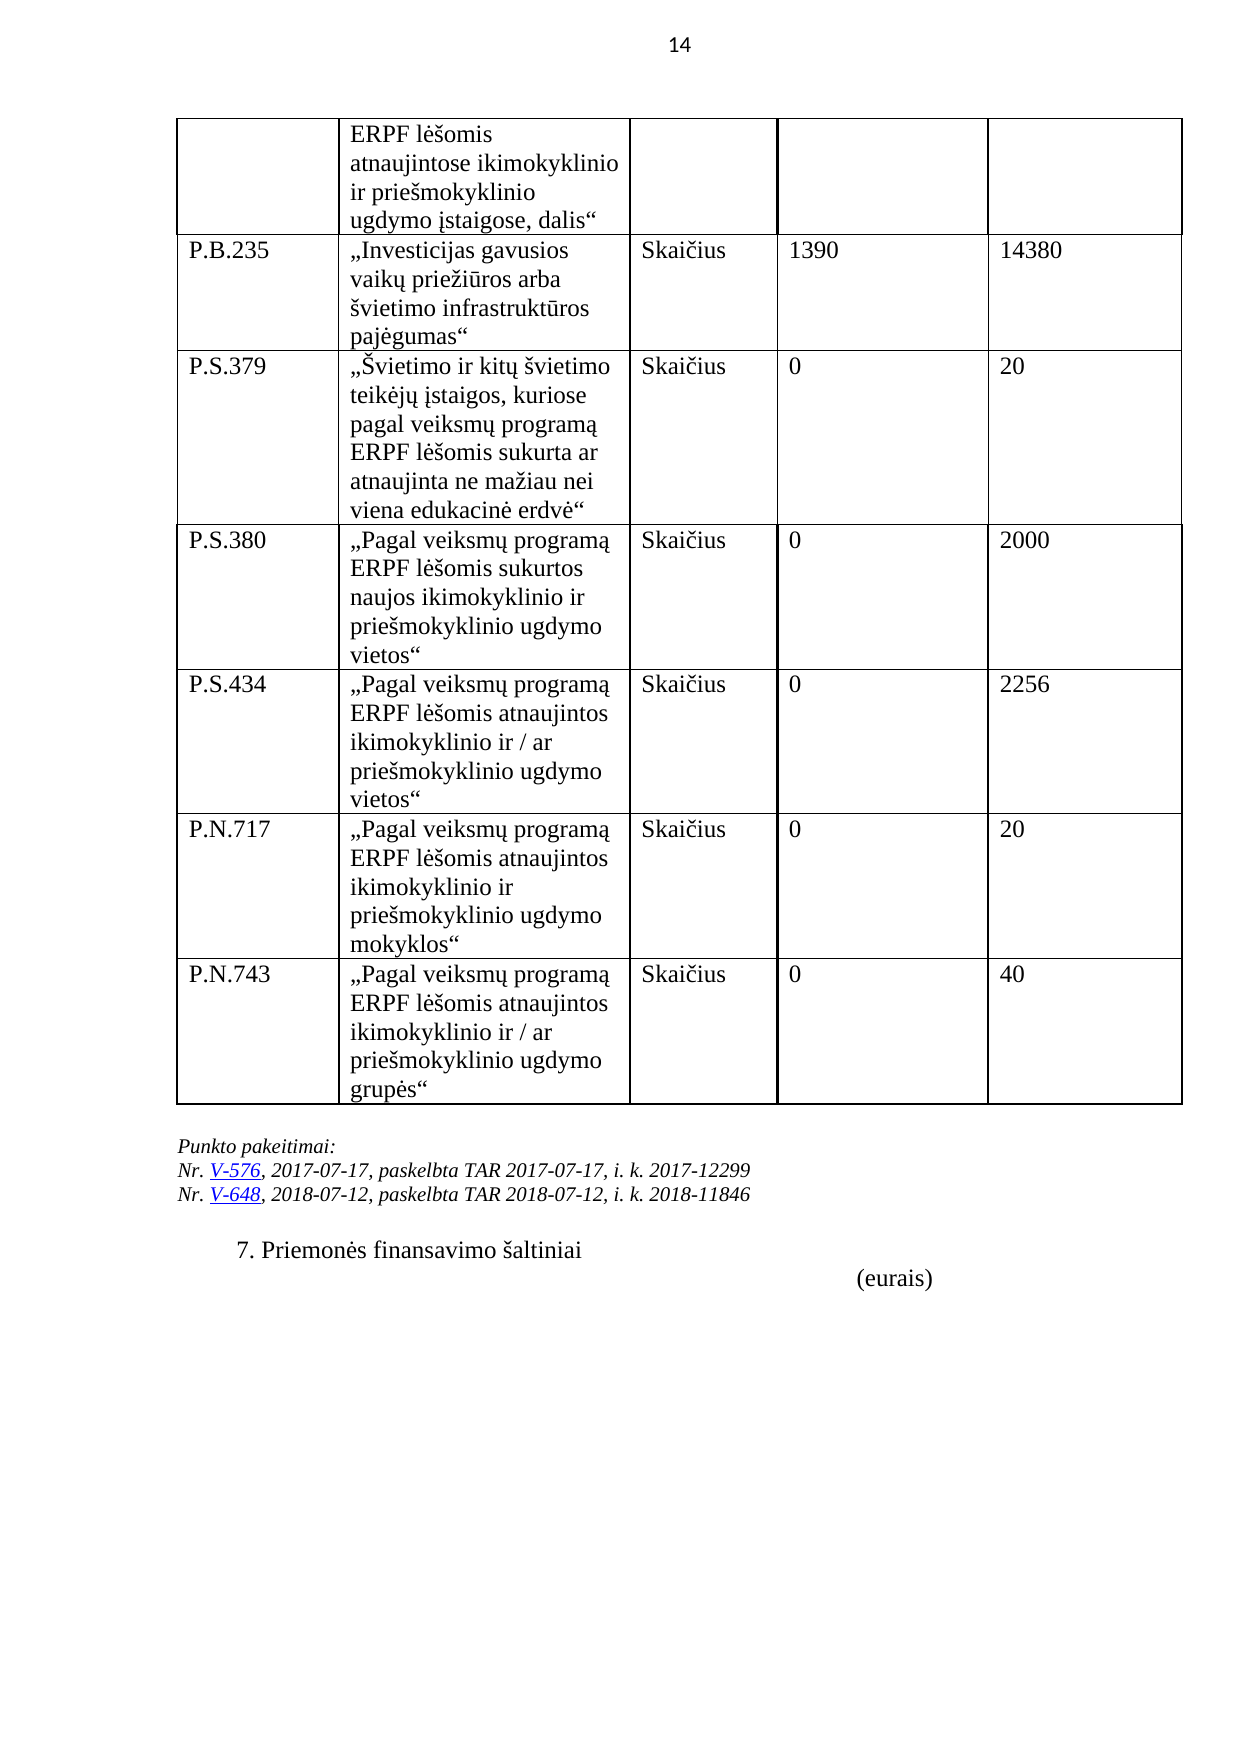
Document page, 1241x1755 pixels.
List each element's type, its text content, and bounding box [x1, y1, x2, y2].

table_cell Skaičius [631, 814, 776, 958]
table_cell 14380 [989, 235, 1181, 350]
table_cell 40 [989, 959, 1181, 1103]
table_cell P.S.379 [178, 351, 338, 524]
table_cell 20 [989, 814, 1181, 958]
table_cell Skaičius [631, 670, 776, 813]
table_cell Skaičius [631, 525, 776, 668]
table_cell 0 [778, 351, 988, 524]
text Nr. V-648, 2018-07-12, paskelbta TAR 2018-07-12, i. k. 2018-11846 [177, 1182, 1181, 1206]
text Nr. V-576, 2017-07-17, paskelbta TAR 2017-07-17, i. k. 2017-12299 [177, 1158, 1181, 1182]
table_cell „Pagal veiksmų programą ERPF lėšomis atnaujintos ikimokyklinio ir priešmokyklinio ugdymo mokyklos“ [340, 814, 629, 958]
table_cell [178, 119, 338, 234]
table_cell [631, 119, 776, 234]
table_cell „Investicijas gavusios vaikų priežiūros arba švietimo infrastruktūros pajėgumas“ [339, 235, 629, 350]
table_cell „Pagal veiksmų programą ERPF lėšomis sukurtos naujos ikimokyklinio ir priešmokyklinio ugdymo vietos“ [340, 525, 629, 668]
table_cell [779, 119, 987, 234]
table_cell 20 [989, 351, 1181, 524]
table_cell P.B.235 [178, 235, 338, 350]
table_cell „Švietimo ir kitų švietimo teikėjų įstaigos, kuriose pagal veiksmų programą ERPF lėšomis sukurta ar atnaujinta ne mažiau nei viena edukacinė erdvė“ [339, 351, 629, 524]
table_cell 2256 [989, 670, 1181, 813]
table_cell Skaičius [631, 235, 777, 350]
table_cell 0 [779, 814, 987, 958]
table_cell Skaičius [631, 351, 777, 524]
table_cell [989, 119, 1181, 234]
table_cell 0 [779, 525, 987, 668]
table_cell „Pagal veiksmų programą ERPF lėšomis atnaujintos ikimokyklinio ir / ar priešmokyklinio ugdymo grupės“ [340, 959, 629, 1103]
table_cell 2000 [989, 525, 1181, 668]
text (eurais) [177, 1263, 1181, 1292]
table_cell P.N.743 [178, 959, 338, 1103]
table_cell 0 [779, 670, 987, 813]
table_cell 1390 [778, 235, 988, 350]
table_cell „Pagal veiksmų programą ERPF lėšomis atnaujintos ikimokyklinio ir / ar priešmokyklinio ugdymo vietos“ [340, 670, 629, 813]
table_cell ERPF lėšomis atnaujintose ikimokyklinio ir priešmokyklinio ugdymo įstaigose, dalis“ [340, 119, 629, 234]
table_cell P.S.380 [178, 525, 338, 668]
table_cell P.S.434 [178, 670, 338, 813]
text Punkto pakeitimai: [177, 1134, 1181, 1158]
table_cell Skaičius [631, 959, 776, 1103]
table_cell 0 [779, 959, 987, 1103]
text 7. Priemonės finansavimo šaltiniai [177, 1235, 1181, 1263]
table_cell P.N.717 [178, 814, 338, 958]
